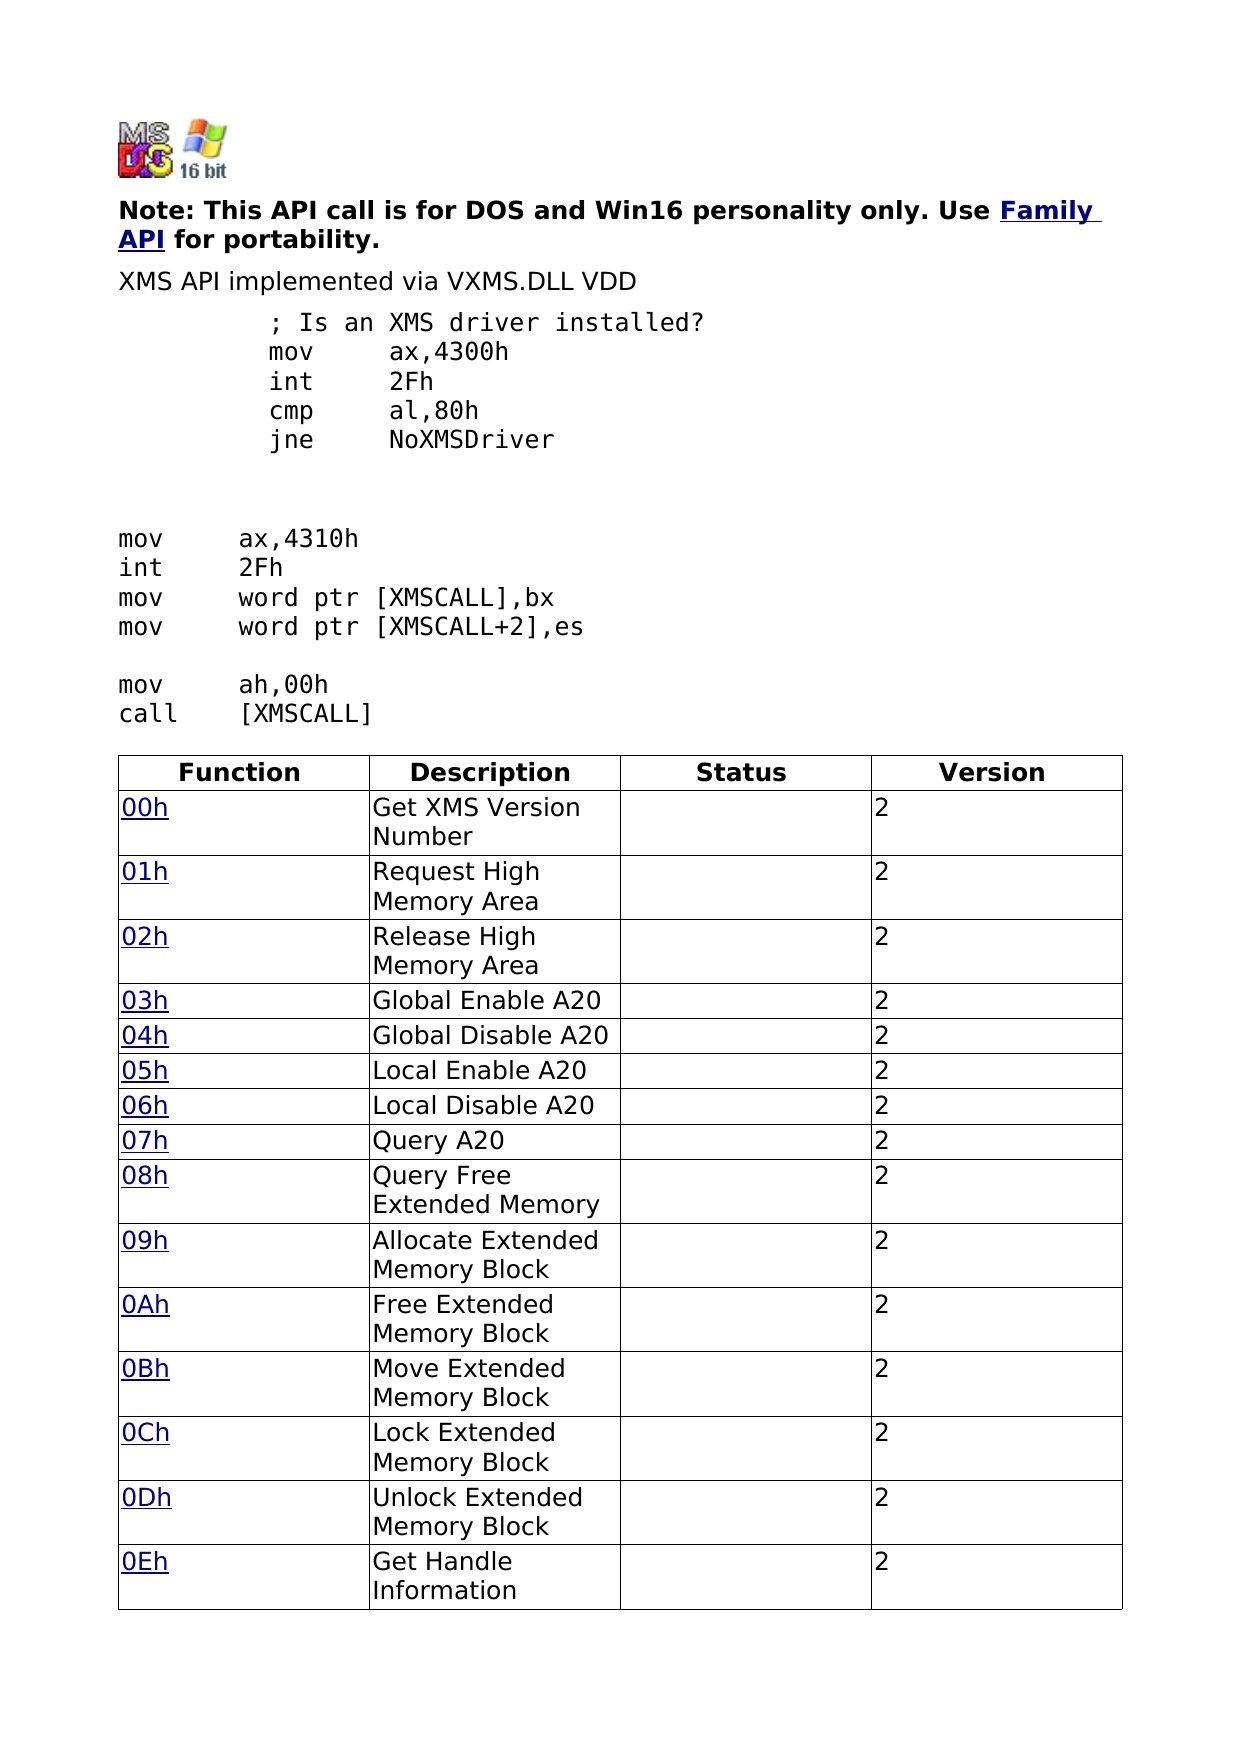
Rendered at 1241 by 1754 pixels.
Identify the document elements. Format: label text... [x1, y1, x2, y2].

table_cell Global Enable A20 [370, 984, 620, 1018]
table_cell 2 [872, 791, 1122, 854]
table_cell 0Eh [119, 1545, 369, 1608]
table_cell [621, 1019, 871, 1053]
table_cell [621, 1417, 871, 1480]
table_cell [621, 1545, 871, 1608]
text ; Is an XMS driver installed? mov ax,4300h int 2Fh cmp al,80h jne NoXMSDriver [118, 308, 1122, 513]
text Note: This API call is for DOS and Win16 personality only. Use Family API for portability. [118, 196, 1122, 254]
table_cell 2 [872, 1417, 1122, 1480]
table_cell Local Enable A20 [370, 1054, 620, 1088]
table_cell Request High Memory Area [370, 856, 620, 919]
table_cell Unlock Extended Memory Block [370, 1481, 620, 1544]
table_cell 2 [872, 984, 1122, 1018]
table_header Version [872, 756, 1122, 790]
table_cell 2 [872, 1352, 1122, 1416]
table_cell [621, 1054, 871, 1088]
table_cell 2 [872, 1054, 1122, 1088]
table_cell [621, 1481, 871, 1544]
table_cell [621, 1352, 871, 1416]
table_cell [621, 1089, 871, 1123]
table_cell 0Ch [119, 1417, 369, 1480]
table_cell 2 [872, 920, 1122, 983]
table_cell 2 [872, 1160, 1122, 1223]
table_cell 03h [119, 984, 369, 1018]
table_cell [621, 1224, 871, 1287]
table_cell Local Disable A20 [370, 1089, 620, 1123]
table_cell 0Dh [119, 1481, 369, 1544]
table_cell Global Disable A20 [370, 1019, 620, 1053]
text XMS API implemented via VXMS.DLL VDD [118, 267, 1122, 296]
table_cell 02h [119, 920, 369, 983]
table_cell 08h [119, 1160, 369, 1223]
table_cell Query Free Extended Memory [370, 1160, 620, 1223]
table_cell 2 [872, 1545, 1122, 1608]
table_cell [621, 1160, 871, 1223]
table_cell Query A20 [370, 1125, 620, 1158]
table_cell 2 [872, 1019, 1122, 1053]
table_cell Free Extended Memory Block [370, 1288, 620, 1351]
table_cell 00h [119, 791, 369, 854]
table_cell Release High Memory Area [370, 920, 620, 983]
table_cell Get XMS Version Number [370, 791, 620, 854]
table_cell 2 [872, 856, 1122, 919]
table_cell [621, 920, 871, 983]
table_header Function [119, 756, 369, 790]
table_cell 0Bh [119, 1352, 369, 1416]
table_cell Allocate Extended Memory Block [370, 1224, 620, 1287]
table_cell 2 [872, 1089, 1122, 1123]
table_cell 07h [119, 1125, 369, 1158]
table_cell 01h [119, 856, 369, 919]
table_cell 0Ah [119, 1288, 369, 1351]
table_header Status [621, 756, 871, 790]
table_cell 2 [872, 1481, 1122, 1544]
table_cell Get Handle Information [370, 1545, 620, 1608]
picture [180, 118, 228, 178]
table_cell [621, 1125, 871, 1158]
table_cell 09h [119, 1224, 369, 1287]
table_cell [621, 791, 871, 854]
table_cell Lock Extended Memory Block [370, 1417, 620, 1480]
table_cell 2 [872, 1125, 1122, 1158]
table_cell 05h [119, 1054, 369, 1088]
table_cell 04h [119, 1019, 369, 1053]
table_header Description [370, 756, 620, 790]
picture [118, 122, 173, 178]
table_cell 2 [872, 1224, 1122, 1287]
table_cell [621, 856, 871, 919]
table_cell [621, 1288, 871, 1351]
text mov ax,4310h int 2Fh mov word ptr [XMSCALL],bx mov word ptr [XMSCALL+2],es mov ah,00h call [XMSCALL] [118, 524, 1122, 728]
table_cell Move Extended Memory Block [370, 1352, 620, 1416]
table_cell 2 [872, 1288, 1122, 1351]
table_cell [621, 984, 871, 1018]
table_cell 06h [119, 1089, 369, 1123]
